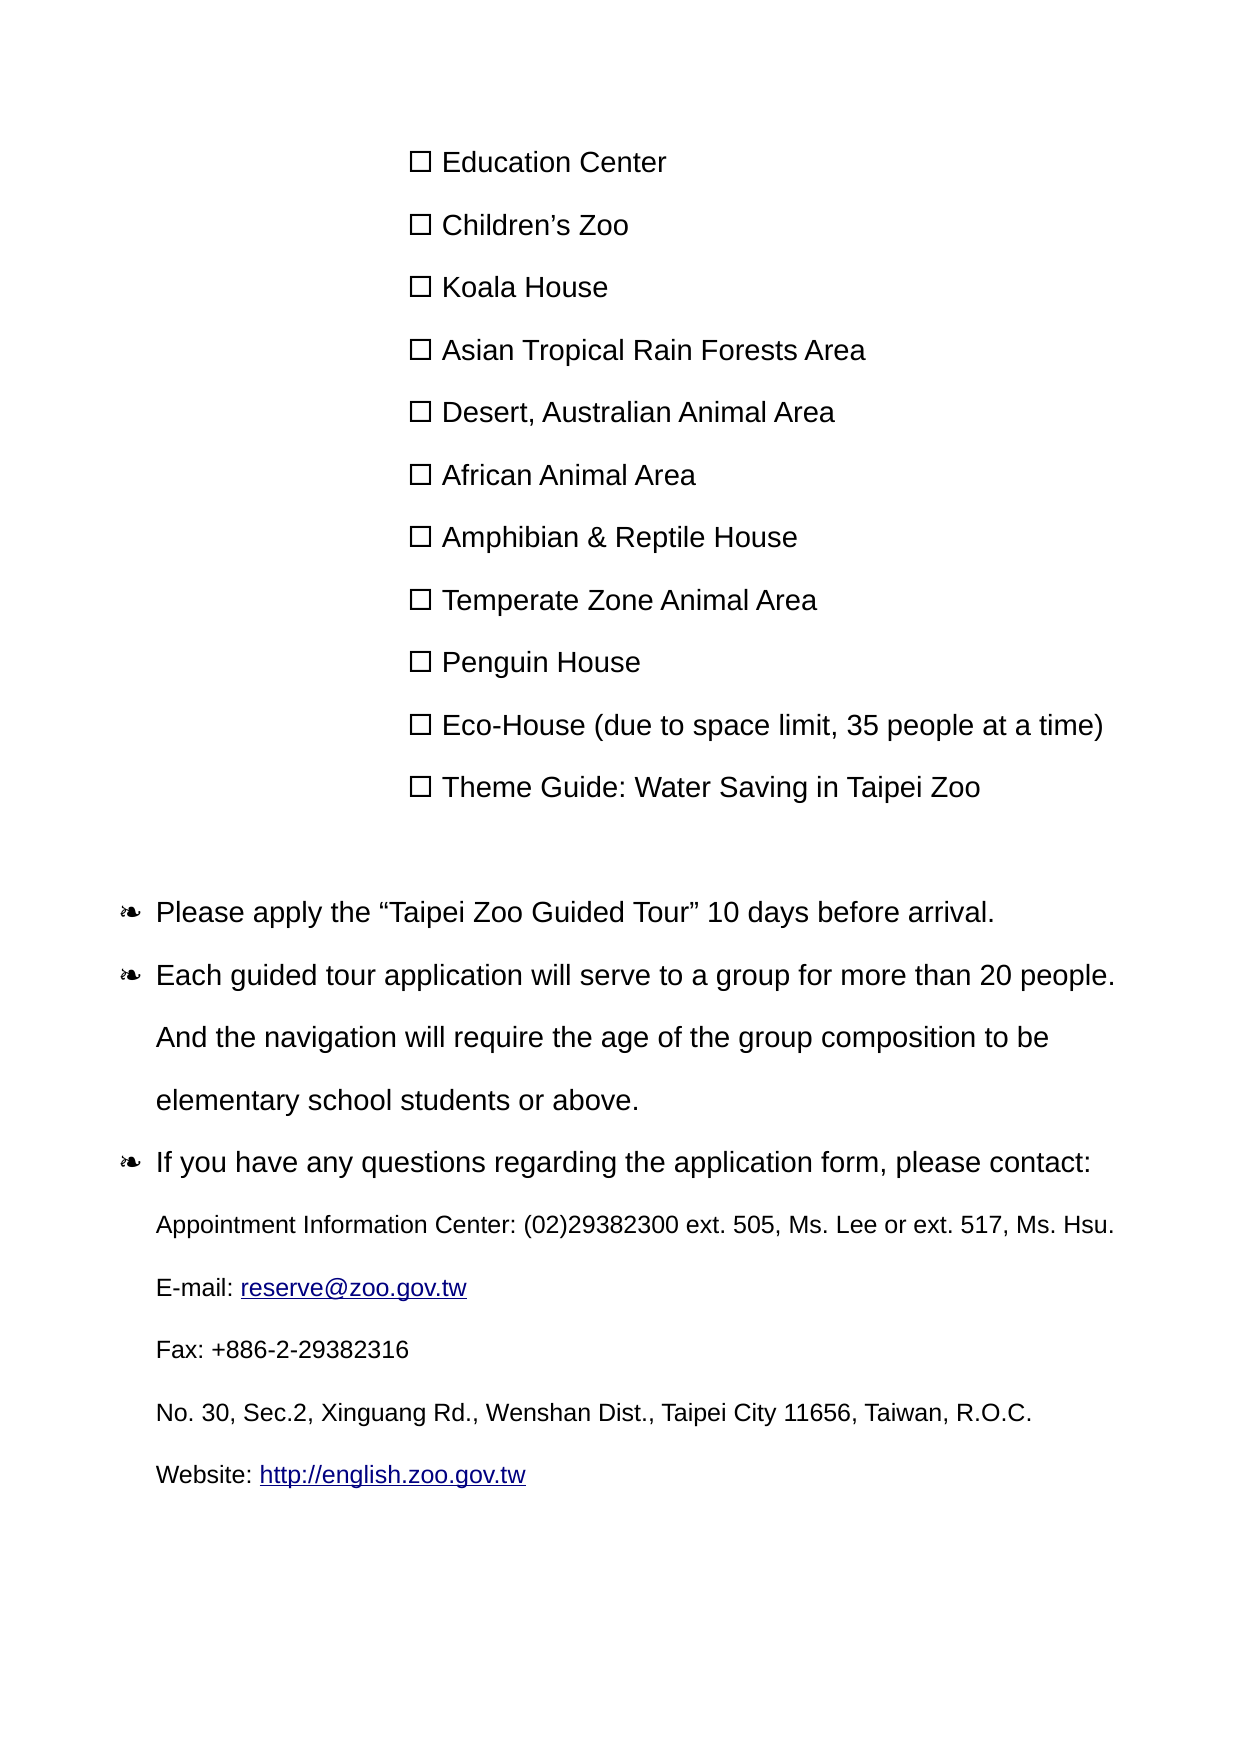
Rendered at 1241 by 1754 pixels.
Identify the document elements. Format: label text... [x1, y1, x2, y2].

text No. 30, Sec.2, Xinguang Rd., Wenshan Dist., Taipei City 11656, Taiwan, R.O.C. [156, 1371, 1122, 1433]
text Fax: +886-2-29382316 [156, 1308, 1122, 1371]
text E-mail: reserve@zoo.gov.tw [156, 1246, 1122, 1308]
text  Theme Guide: Water Saving in Taipei Zoo [407, 746, 1122, 808]
text  Koala House [407, 246, 1122, 308]
text  Children’s Zoo [407, 183, 1122, 246]
text  African Animal Area [407, 433, 1122, 496]
text Appointment Information Center: (02)29382300 ext. 505, Ms. Lee or ext. 517, Ms. Hsu. [156, 1183, 1122, 1246]
text  Education Center [407, 121, 1122, 183]
list Please apply the “Taipei Zoo Guided Tour” 10 days before arrival. [118, 871, 1122, 933]
text  Amphibian & Reptile House [407, 496, 1122, 558]
text  Desert, Australian Animal Area [407, 371, 1122, 433]
text  Temperate Zone Animal Area [407, 558, 1122, 621]
text  Eco-House (due to space limit, 35 people at a time) [407, 683, 1122, 746]
text  Penguin House [407, 621, 1122, 683]
text Website: http://english.zoo.gov.tw [156, 1433, 1122, 1496]
list If you have any questions regarding the application form, please contact: [118, 1121, 1122, 1183]
list Each guided tour application will serve to a group for more than 20 people. And the navigation will require the age of the group composition to be elementary school students or above. [118, 933, 1122, 1121]
text  Asian Tropical Rain Forests Area [407, 308, 1122, 371]
